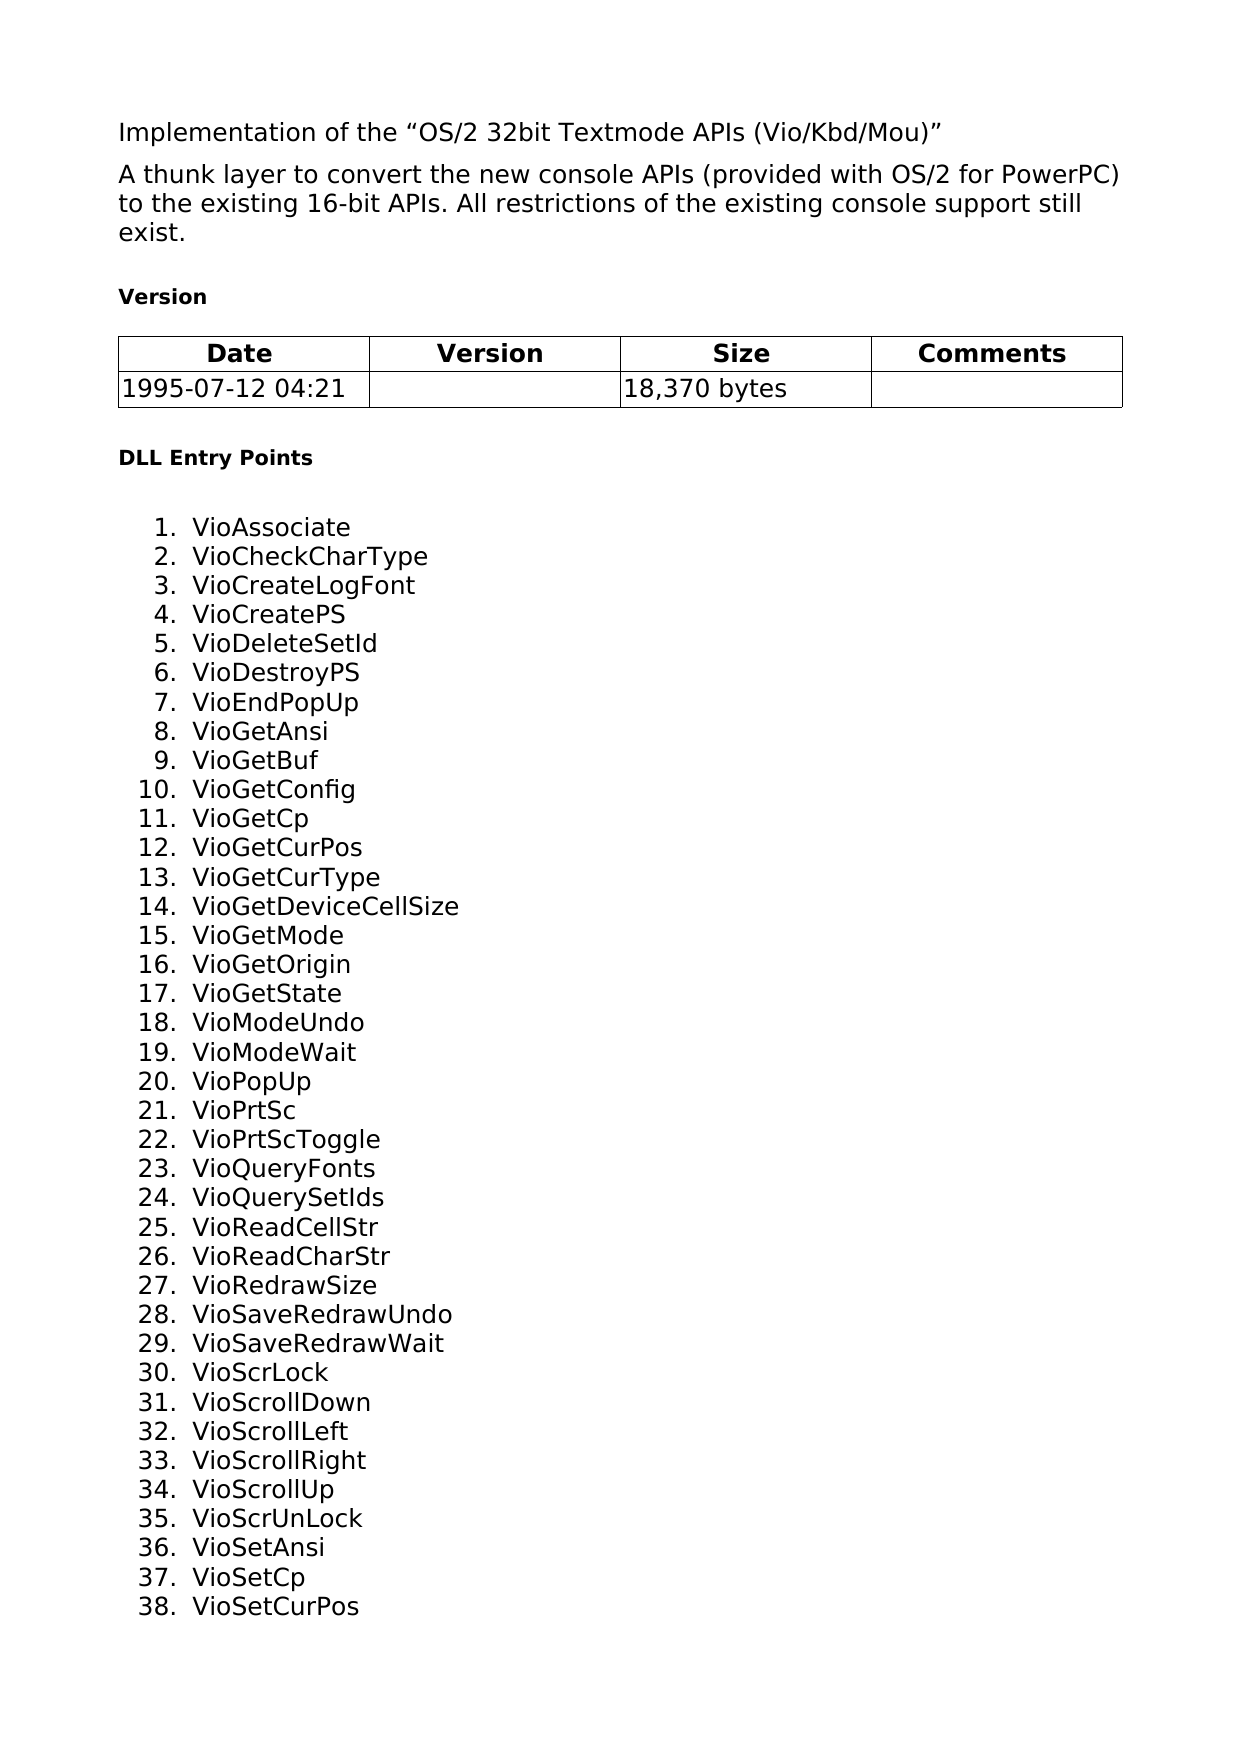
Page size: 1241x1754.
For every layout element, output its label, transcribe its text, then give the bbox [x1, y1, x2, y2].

text A thunk layer to convert the new console APIs (provided with OS/2 for PowerPC) to the existing 16-bit APIs. All restrictions of the existing console support still exist. [118, 160, 1122, 247]
list VioCheckCharType [177, 542, 1122, 571]
list VioGetCp [177, 804, 1122, 833]
list VioAssociate [177, 513, 1122, 542]
table_cell 18,370 bytes [621, 372, 871, 407]
table_header Version [370, 337, 620, 371]
list VioRedrawSize [177, 1271, 1122, 1300]
list VioScrollLeft [177, 1417, 1122, 1446]
list VioGetOrigin [177, 950, 1122, 979]
list VioCreateLogFont [177, 571, 1122, 600]
list VioGetCurPos [177, 833, 1122, 863]
subtitle DLL Entry Points [118, 446, 1122, 471]
list VioPrtScToggle [177, 1125, 1122, 1154]
list VioScrollRight [177, 1446, 1122, 1475]
list VioSaveRedrawUndo [177, 1300, 1122, 1329]
subtitle Version [118, 285, 1122, 309]
list VioDeleteSetId [177, 629, 1122, 658]
table_header Comments [872, 337, 1122, 371]
table_cell 1995-07-12 04:21 [119, 372, 369, 407]
list VioQuerySetIds [177, 1183, 1122, 1213]
list VioSetCurPos [177, 1592, 1122, 1621]
list VioReadCharStr [177, 1242, 1122, 1271]
text Implementation of the “OS/2 32bit Textmode APIs (Vio/Kbd/Mou)” [118, 118, 1122, 147]
list VioReadCellStr [177, 1213, 1122, 1242]
list VioQueryFonts [177, 1154, 1122, 1183]
list VioGetCurType [177, 863, 1122, 892]
list VioSaveRedrawWait [177, 1329, 1122, 1358]
list VioScrollUp [177, 1475, 1122, 1504]
table_cell [872, 372, 1122, 407]
list VioGetDeviceCellSize [177, 892, 1122, 921]
list VioScrLock [177, 1358, 1122, 1388]
list VioPopUp [177, 1067, 1122, 1096]
list VioPrtSc [177, 1096, 1122, 1125]
table_header Date [119, 337, 369, 371]
list VioModeUndo [177, 1008, 1122, 1038]
list VioGetBuf [177, 746, 1122, 775]
list VioGetState [177, 979, 1122, 1008]
list VioDestroyPS [177, 658, 1122, 688]
list VioSetCp [177, 1563, 1122, 1592]
table_header Size [621, 337, 871, 371]
list VioGetAnsi [177, 717, 1122, 746]
list VioCreatePS [177, 600, 1122, 629]
table_cell [370, 372, 620, 407]
list VioSetAnsi [177, 1533, 1122, 1563]
list VioModeWait [177, 1038, 1122, 1067]
list VioScrollDown [177, 1388, 1122, 1417]
list VioGetMode [177, 921, 1122, 950]
list VioGetConfig [177, 775, 1122, 804]
list VioScrUnLock [177, 1504, 1122, 1533]
list VioEndPopUp [177, 688, 1122, 717]
